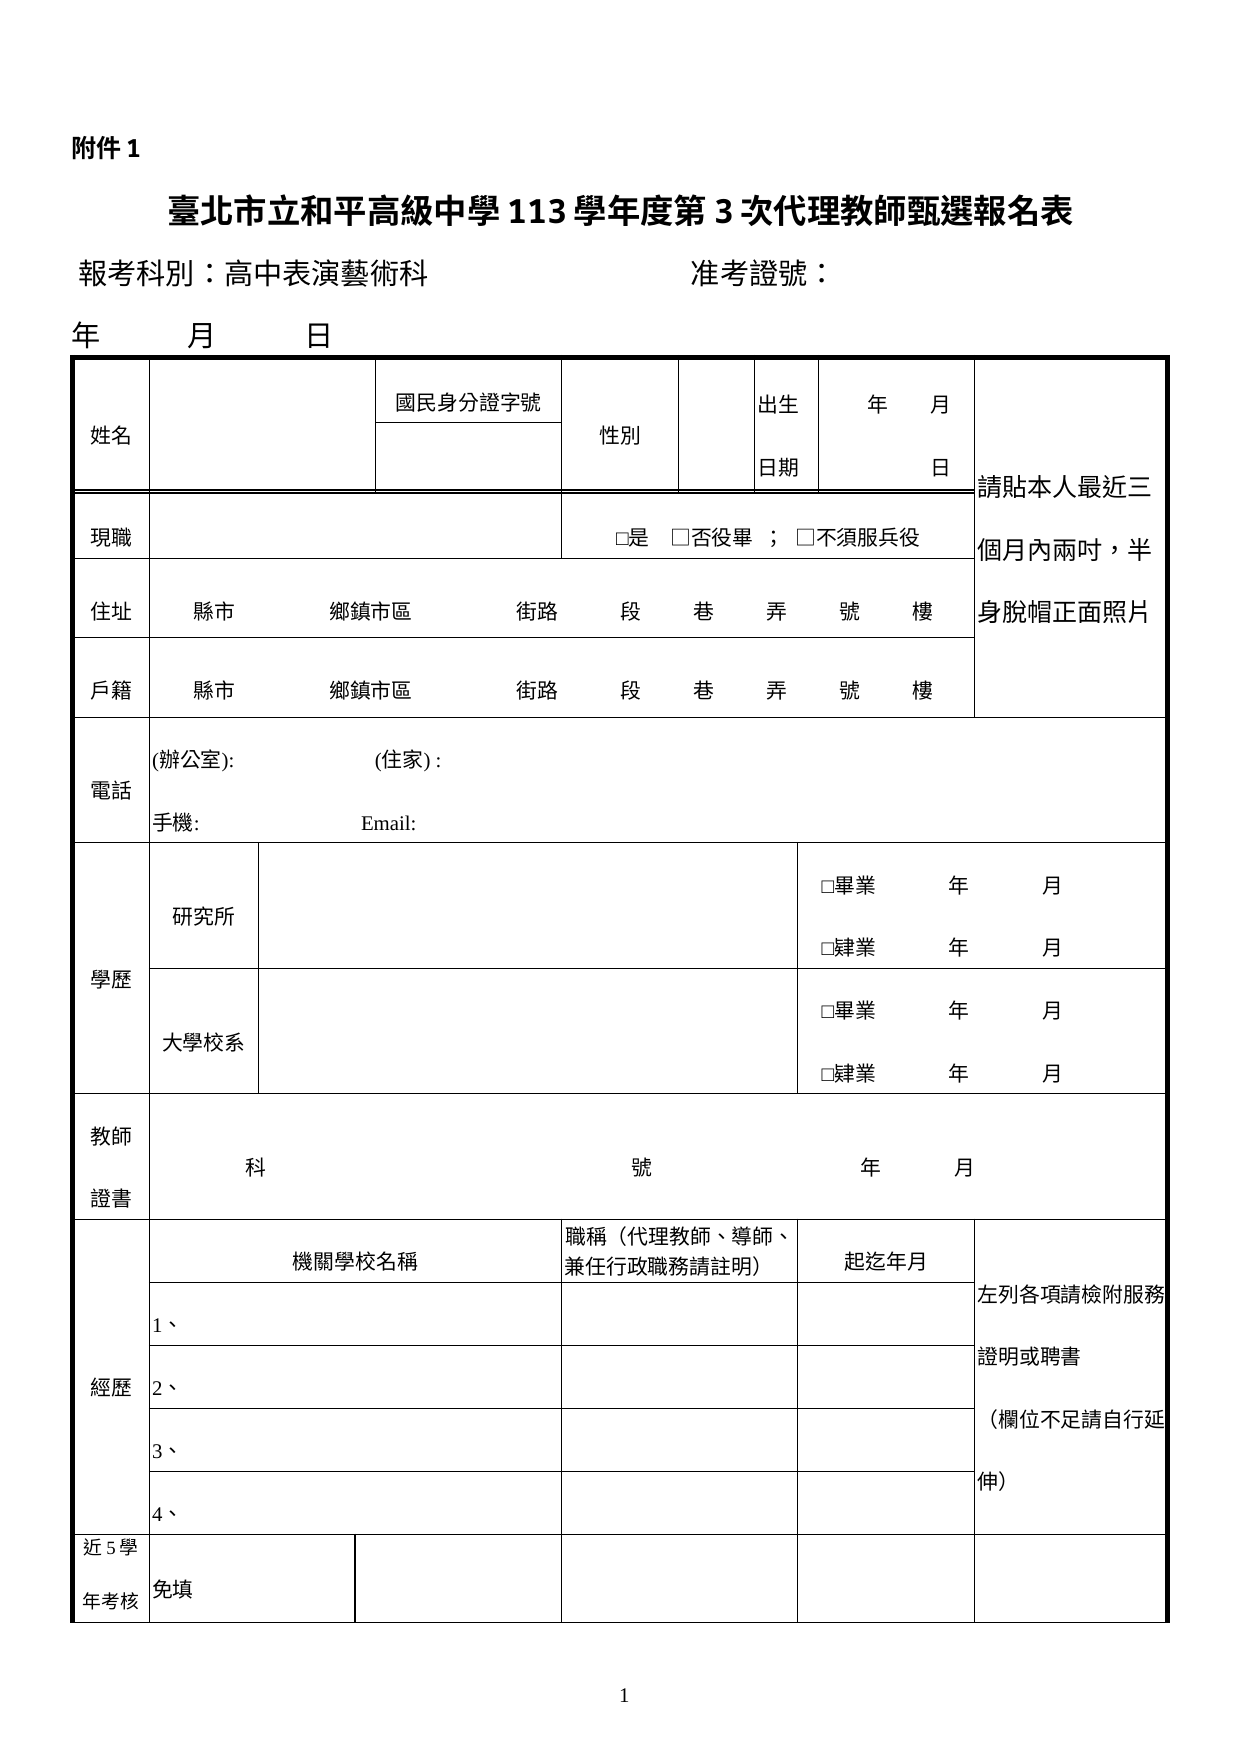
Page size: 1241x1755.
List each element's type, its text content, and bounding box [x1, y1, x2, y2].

table_cell 左列各項請檢附服務證明或聘書 （欄位不足請自行延伸） [975, 1220, 1165, 1533]
table_cell (辦公室): (住家) : 手機: Email: [150, 718, 1165, 842]
table_cell □是 □否役畢 ； □不須服兵役 [562, 494, 974, 558]
text 臺北市立和平高級中學113學年度第3次代理教師甄選報名表 [71, 167, 1169, 230]
table_cell 起迄年月 [798, 1220, 974, 1281]
table_cell [259, 969, 797, 1093]
table_cell 2、 [150, 1346, 561, 1407]
table_cell [562, 1409, 797, 1471]
table_cell [798, 1409, 974, 1471]
table_cell 住址 [75, 559, 149, 637]
text 報考科別：高中表演藝術科 准考證號： 年 月 日 [71, 230, 1169, 355]
table_header 出生 日期 [755, 360, 818, 489]
table_header 姓名 [75, 360, 149, 489]
table_cell [798, 1472, 974, 1533]
table_cell 縣市 鄉鎮市區 街路 段 巷 弄 號 樓 [150, 559, 974, 637]
table_cell [562, 1535, 797, 1622]
table_cell 經歷 [75, 1220, 149, 1533]
table_cell [259, 843, 797, 967]
table_cell [798, 1283, 974, 1344]
table_cell 戶籍 [75, 638, 149, 716]
table_cell 學歷 [75, 843, 149, 1093]
table_cell 現職 [75, 494, 149, 558]
table_header [150, 360, 375, 489]
table_cell 免填 [150, 1535, 354, 1622]
table_header 國民身分證字號 [376, 360, 561, 422]
table_cell 機關學校名稱 [150, 1220, 561, 1281]
text 附件1 [71, 105, 1169, 167]
table_cell [975, 1535, 1165, 1622]
table_header 年 月 日 [819, 360, 974, 489]
table_cell 3、 [150, 1409, 561, 1471]
table_cell [150, 494, 561, 558]
table_cell 職稱（代理教師、導師、 兼任行政職務請註明） [562, 1220, 797, 1281]
table_cell 近5學 年考核 [75, 1535, 149, 1622]
table_cell [376, 423, 561, 489]
table_header [679, 360, 754, 489]
table_cell □畢業 年 月 □肄業 年 月 [798, 843, 1165, 967]
table_cell [562, 1346, 797, 1407]
table_cell 科 號 年 月 [150, 1094, 1165, 1218]
table_header 性別 [562, 360, 678, 489]
table_cell 縣市 鄉鎮市區 街路 段 巷 弄 號 樓 [150, 638, 974, 716]
table_cell [562, 1283, 797, 1344]
table_header 請貼本人最近三個月內兩吋，半身脫帽正面照片 [975, 360, 1165, 716]
table_cell 教師 證書 [75, 1094, 149, 1218]
table_cell [356, 1535, 561, 1622]
table_cell [562, 1472, 797, 1533]
table_cell 大學校系 [150, 969, 258, 1093]
table_cell 4、 [150, 1472, 561, 1533]
table_cell [798, 1535, 974, 1622]
table_cell 研究所 [150, 843, 258, 967]
table_cell [798, 1346, 974, 1407]
table_cell 1、 [150, 1283, 561, 1344]
table_cell □畢業 年 月 □肄業 年 月 [798, 969, 1165, 1093]
table_cell 電話 [75, 718, 149, 842]
